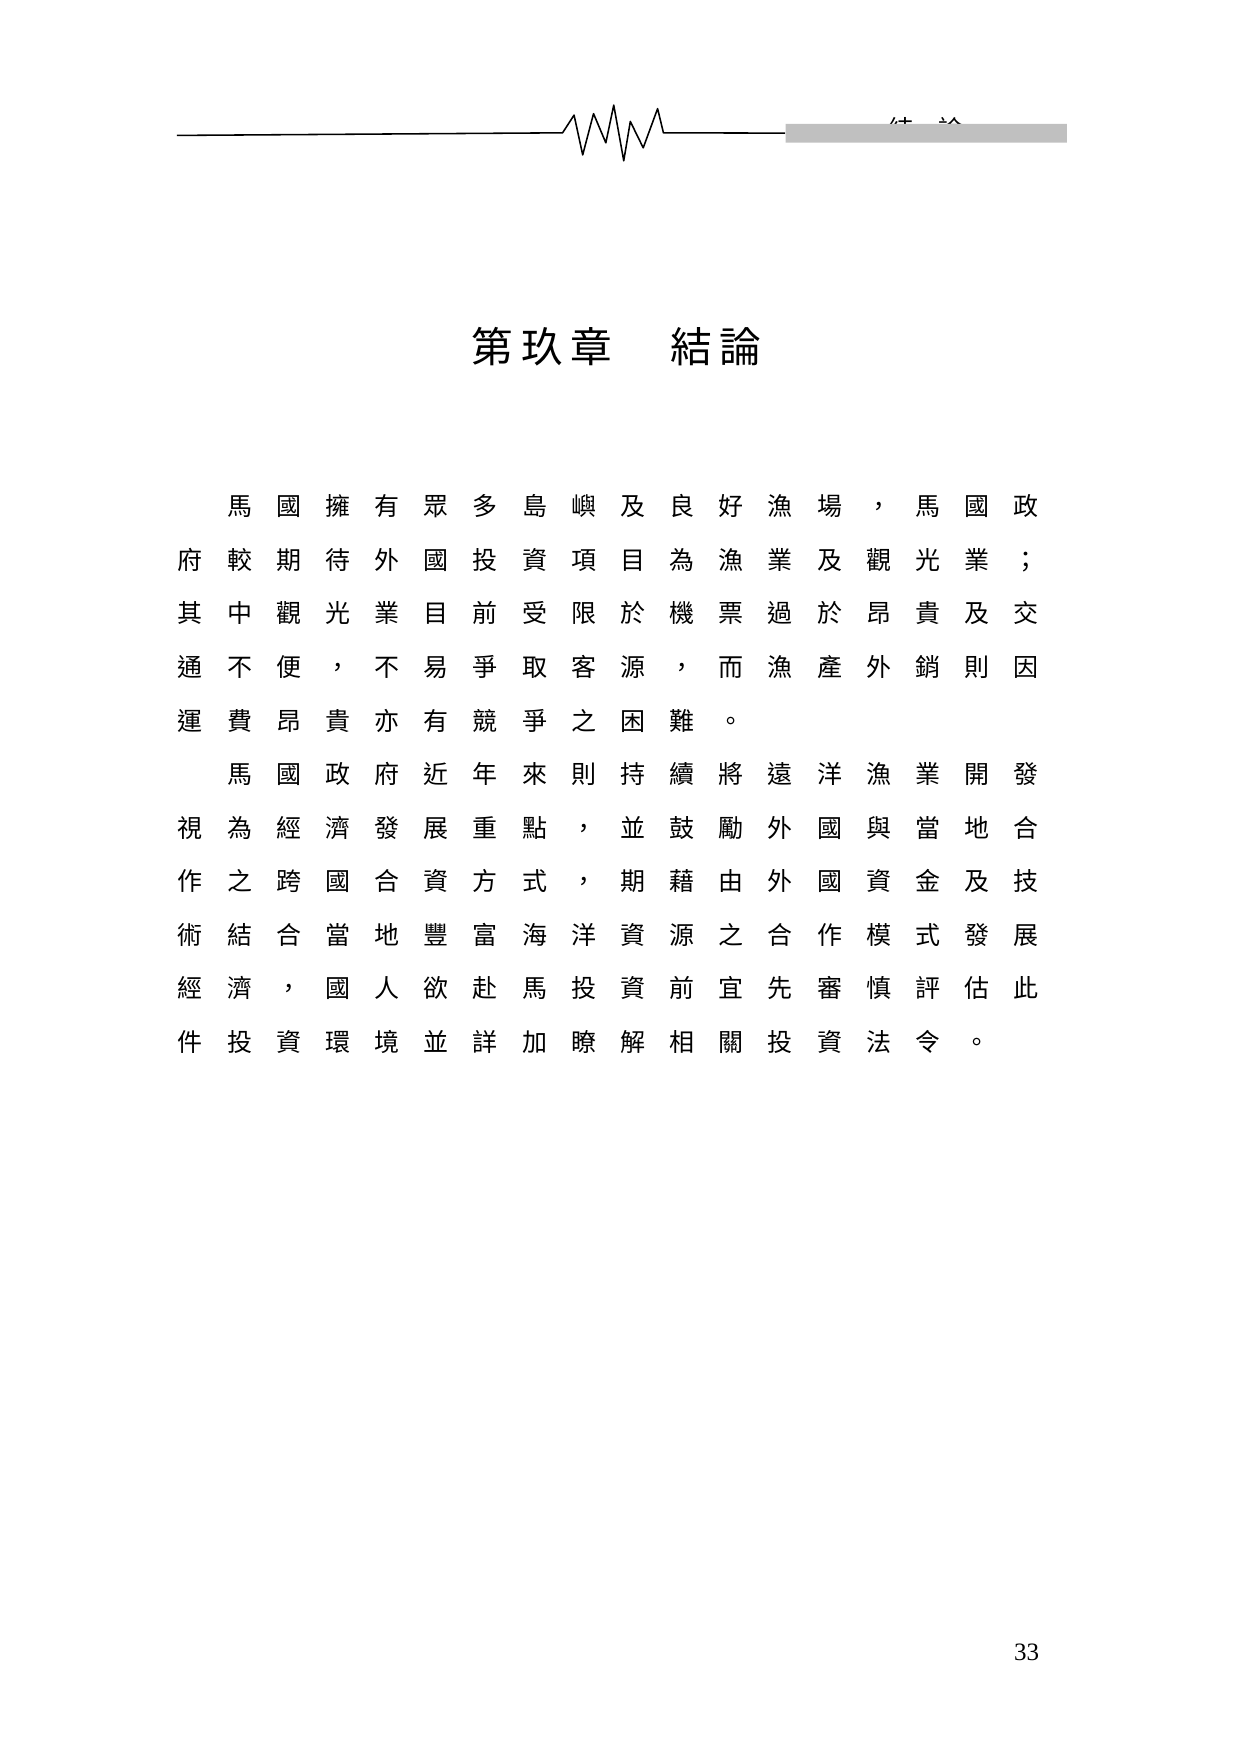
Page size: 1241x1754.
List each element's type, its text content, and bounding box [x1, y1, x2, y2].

text 馬國擁有眾多島嶼及良好漁場，馬國政府較期待外國投資項目為漁業及觀光業；其中觀光業目前受限於機票過於昂貴及交通不便，不易爭取客源，而漁產外銷則因運費昂貴亦有競爭之困難。 [178, 478, 1063, 746]
text 馬國政府近年來則持續將遠洋漁業開發視為經濟發展重點，並鼓勵外國與當地合作之跨國合資方式，期藉由外國資金及技術結合當地豐富海洋資源之合作模式發展經濟，國人欲赴馬投資前宜先審慎評估此件投資環境並詳加瞭解相關投資法令。 [178, 746, 1063, 1067]
text 第玖章 結論 [178, 291, 1063, 398]
